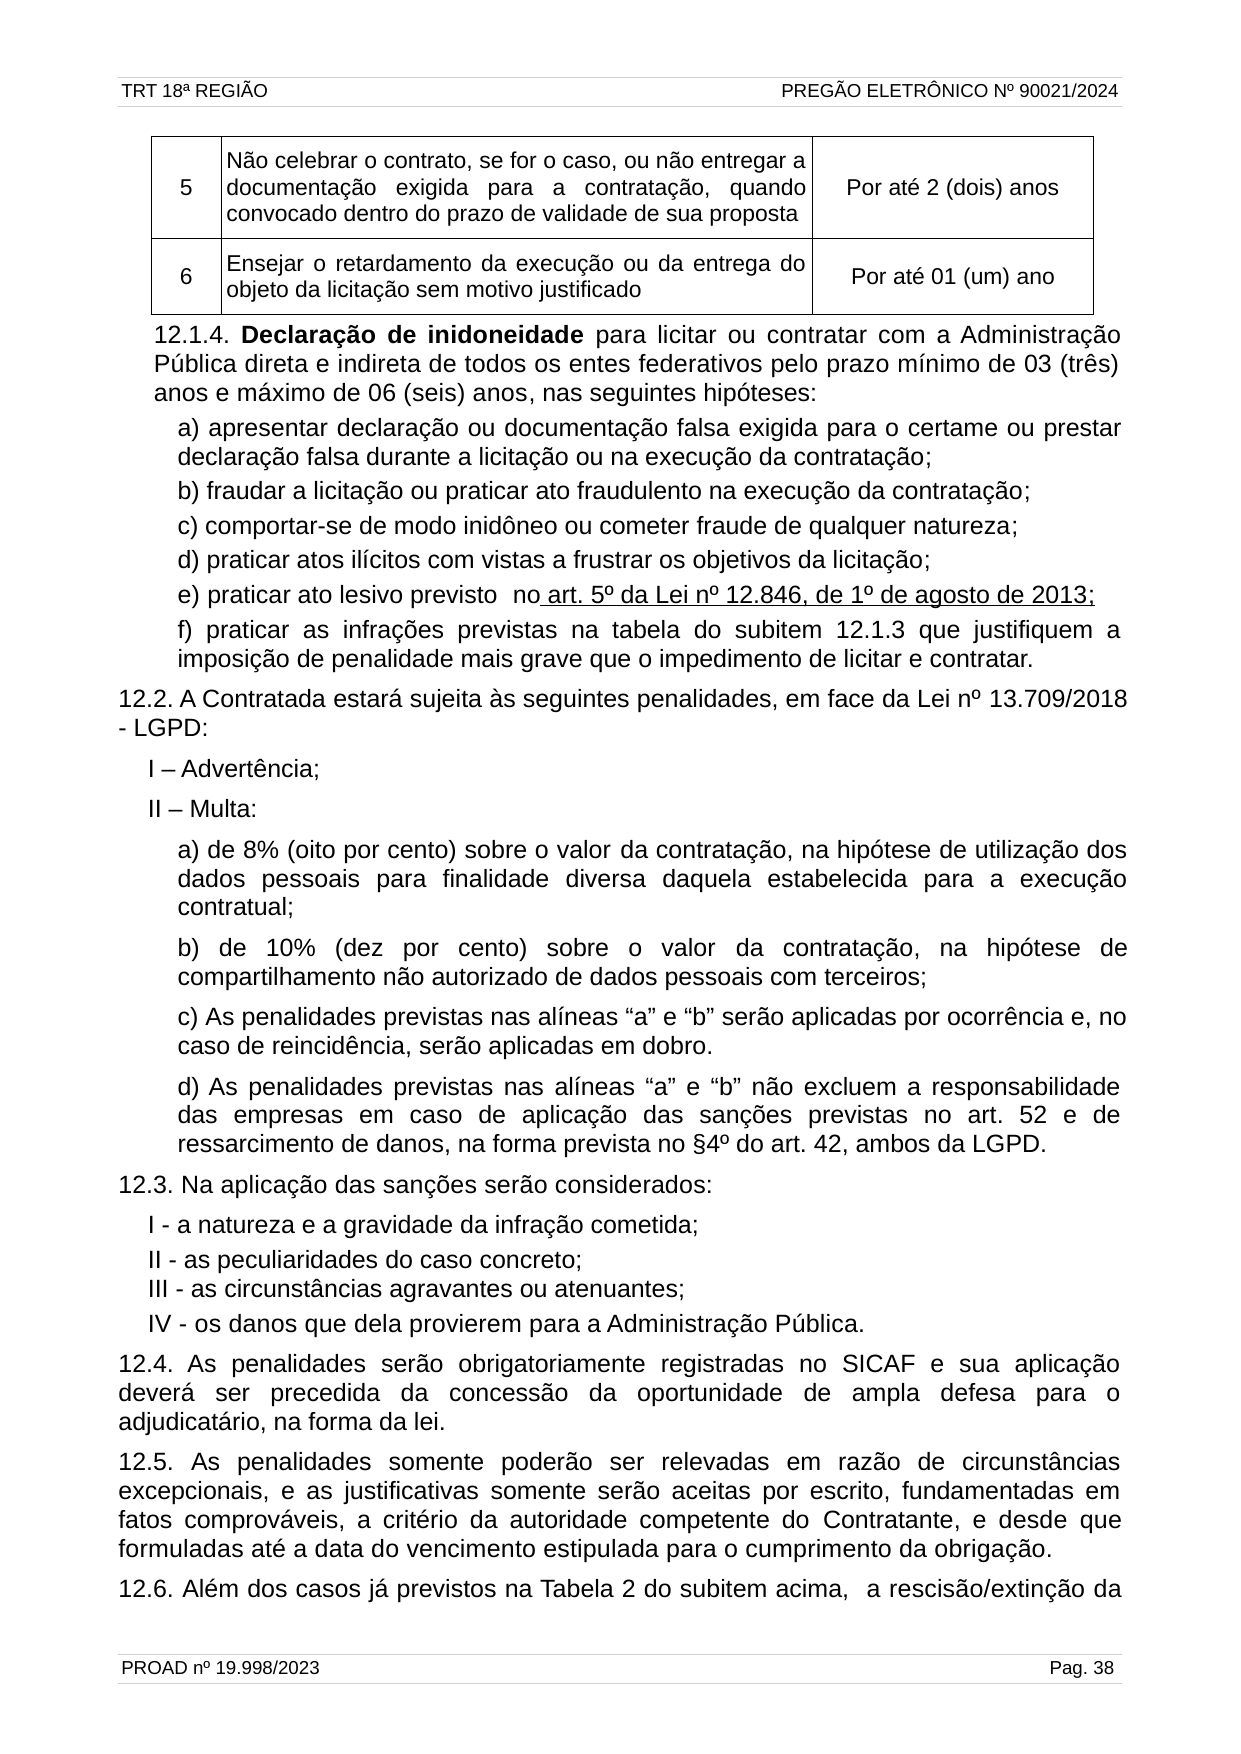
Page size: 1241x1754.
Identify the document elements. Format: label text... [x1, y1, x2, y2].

table_cell 6 [152, 239, 221, 314]
text III - as circunstâncias agravantes ou atenuantes; [118, 1274, 1122, 1303]
text IV - os danos que dela provierem para a Administração Pública. [148, 1309, 1122, 1337]
text II – Multa: [118, 794, 1128, 823]
table_cell Ensejar o retardamento da execução ou da entrega do objeto da licitação sem motivo justificado [222, 239, 812, 314]
text 12.5. As penalidades somente poderão ser relevadas em razão de circunstâncias excepcionais, e as justificativas somente serão aceitas por escrito, fundamentadas em fatos comprováveis, a critério da autoridade competente do Contratante, e desde que formuladas até a data do vencimento estipulada para o cumprimento da obrigação. [118, 1447, 1122, 1562]
table_cell Não celebrar o contrato, se for o caso, ou não entregar a documentação exigida para a contratação, quando convocado dentro do prazo de validade de sua proposta [222, 137, 812, 238]
text a) de 8% (oito por cento) sobre o valor da contratação, na hipótese de utilização dos dados pessoais para finalidade diversa daquela estabelecida para a execução contratual; [177, 835, 1128, 921]
text 12.1.4. Declaração de inidoneidade para licitar ou contratar com a Administração Pública direta e indireta de todos os entes federativos pelo prazo mínimo de 03 (três) anos e máximo de 06 (seis) anos, nas seguintes hipóteses: [153, 321, 1122, 407]
table_cell Por até 01 (um) ano [813, 239, 1093, 314]
text a) apresentar declaração ou documentação falsa exigida para o certame ou prestar declaração falsa durante a licitação ou na execução da contratação; [177, 413, 1122, 470]
text I - a natureza e a gravidade da infração cometida; [118, 1211, 1122, 1239]
text f) praticar as infrações previstas na tabela do subitem 12.1.3 que justifiquem a imposição de penalidade mais grave que o impedimento de licitar e contratar. [177, 615, 1122, 672]
text b) fraudar a licitação ou praticar ato fraudulento na execução da contratação; [177, 476, 1122, 505]
table_cell Por até 2 (dois) anos [813, 137, 1093, 238]
text d) As penalidades previstas nas alíneas “a” e “b” não excluem a responsabilidade das empresas em caso de aplicação das sanções previstas no art. 52 e de ressarcimento de danos, na forma prevista no §4º do art. 42, ambos da LGPD. [177, 1072, 1122, 1158]
text 12.3. Na aplicação das sanções serão considerados: [118, 1170, 1122, 1199]
text II - as peculiaridades do caso concreto; [118, 1245, 1122, 1274]
text 12.6. Além dos casos já previstos na Tabela 2 do subitem acima, a rescisão/extinção da [118, 1574, 1122, 1603]
text 12.4. As penalidades serão obrigatoriamente registradas no SICAF e sua aplicação deverá ser precedida da concessão da oportunidade de ampla defesa para o adjudicatário, na forma da lei. [118, 1349, 1122, 1436]
table_cell 5 [152, 137, 221, 238]
text d) praticar atos ilícitos com vistas a frustrar os objetivos da licitação; [177, 546, 1122, 574]
text I – Advertência; [118, 754, 1128, 782]
text b) de 10% (dez por cento) sobre o valor da contratação, na hipótese de compartilhamento não autorizado de dados pessoais com terceiros; [177, 933, 1128, 991]
text c) comportar-se de modo inidôneo ou cometer fraude de qualquer natureza; [177, 511, 1122, 539]
text e) praticar ato lesivo previsto no art. 5º da Lei nº 12.846, de 1º de agosto de 2013; [177, 580, 1122, 609]
text c) As penalidades previstas nas alíneas “a” e “b” serão aplicadas por ocorrência e, no caso de reincidência, serão aplicadas em dobro. [177, 1002, 1128, 1060]
text 12.2. A Contratada estará sujeita às seguintes penalidades, em face da Lei nº 13.709/2018 - LGPD: [118, 684, 1128, 742]
